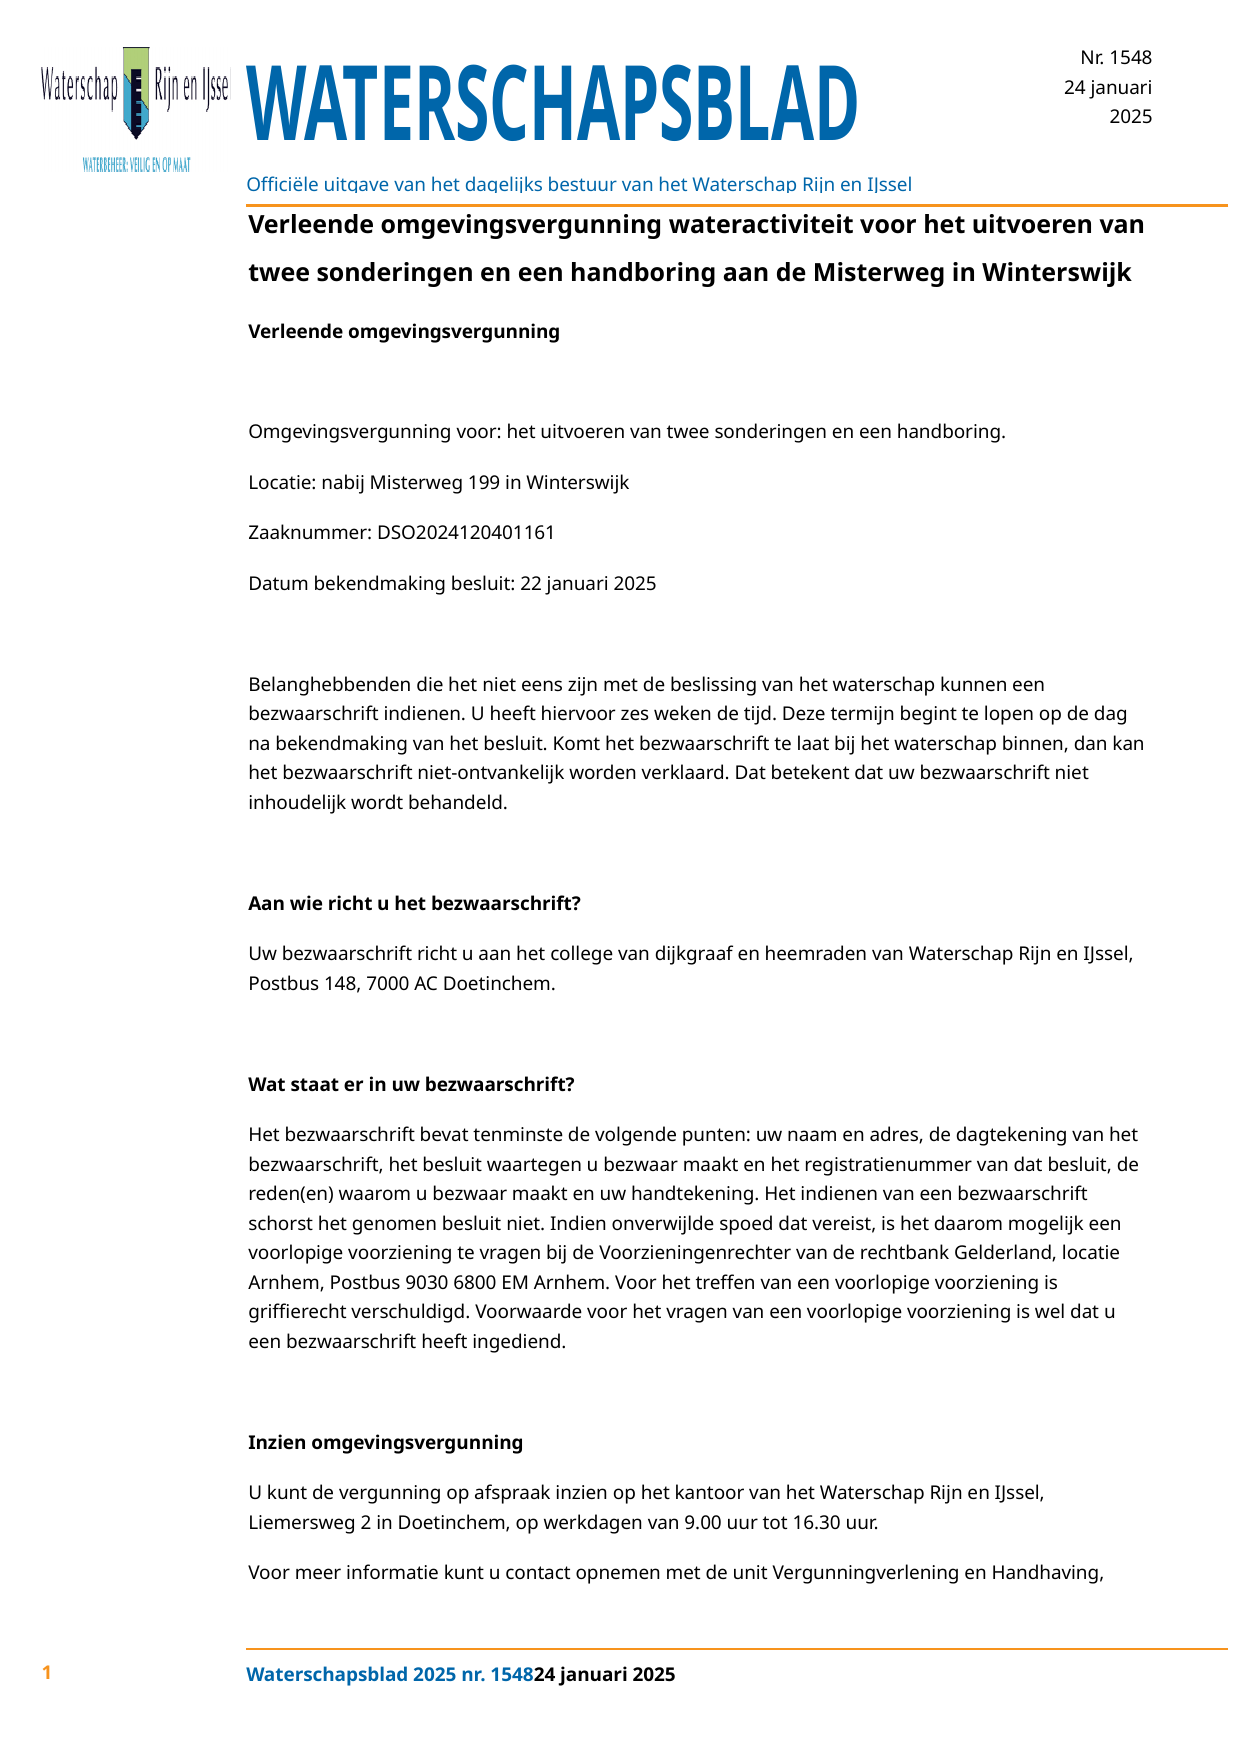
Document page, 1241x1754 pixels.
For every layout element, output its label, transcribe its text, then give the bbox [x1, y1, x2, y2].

text Verleende omgevingsvergunning wateractiviteit voor het uitvoeren van twee sonderingen en een handboring aan de Misterweg in Winterswijk [248, 207, 1152, 288]
picture [41, 47, 231, 172]
text Aan wie richt u het bezwaarschrift? [248, 890, 1152, 916]
text Zaaknummer: DSO2024120401161 [248, 519, 1152, 545]
text Omgevingsvergunning voor: het uitvoeren van twee sonderingen en een handboring. [248, 419, 1152, 444]
text Uw bezwaarschrift richt u aan het college van dijkgraaf en heemraden van Waterschap Rijn en IJssel, Postbus 148, 7000 AC Doetinchem. [248, 940, 1152, 996]
text Datum bekendmaking besluit: 22 januari 2025 [248, 570, 1152, 596]
text Voor meer informatie kunt u contact opnemen met de unit Vergunningverlening en Handhaving, [248, 1559, 1152, 1585]
text Wat staat er in uw bezwaarschrift? [248, 1071, 1152, 1097]
text Het bezwaarschrift bevat tenminste de volgende punten: uw naam en adres, de dagtekening van het bezwaarschrift, het besluit waartegen u bezwaar maakt en het registratienummer van dat besluit, de reden(en) waarom u bezwaar maakt en uw handtekening. Het indienen van een bezwaarschrift schorst het genomen besluit niet. Indien onverwijlde spoed dat vereist, is het daarom mogelijk een voorlopige voorziening te vragen bij de Voorzieningenrechter van de rechtbank Gelderland, locatie Arnhem, Postbus 9030 6800 EM Arnhem. Voor het treffen van een voorlopige voorziening is griffierecht verschuldigd. Voorwaarde voor het vragen van een voorlopige voorziening is wel dat u een bezwaarschrift heeft ingediend. [248, 1121, 1152, 1354]
text Locatie: nabij Misterweg 199 in Winterswijk [248, 469, 1152, 495]
text U kunt de vergunning op afspraak inzien op het kantoor van het Waterschap Rijn en IJssel, Liemersweg 2 in Doetinchem, op werkdagen van 9.00 uur tot 16.30 uur. [248, 1479, 1152, 1535]
text Belanghebbenden die het niet eens zijn met de beslissing van het waterschap kunnen een bezwaarschrift indienen. U heeft hiervoor zes weken de tijd. Deze termijn begint te lopen op de dag na bekendmaking van het besluit. Komt het bezwaarschrift te laat bij het waterschap binnen, dan kan het bezwaarschrift niet-ontvankelijk worden verklaard. Dat betekent dat uw bezwaarschrift niet inhoudelijk wordt behandeld. [248, 671, 1152, 815]
text Inzien omgevingsvergunning [248, 1429, 1152, 1455]
text Verleende omgevingsvergunning [248, 318, 1152, 344]
